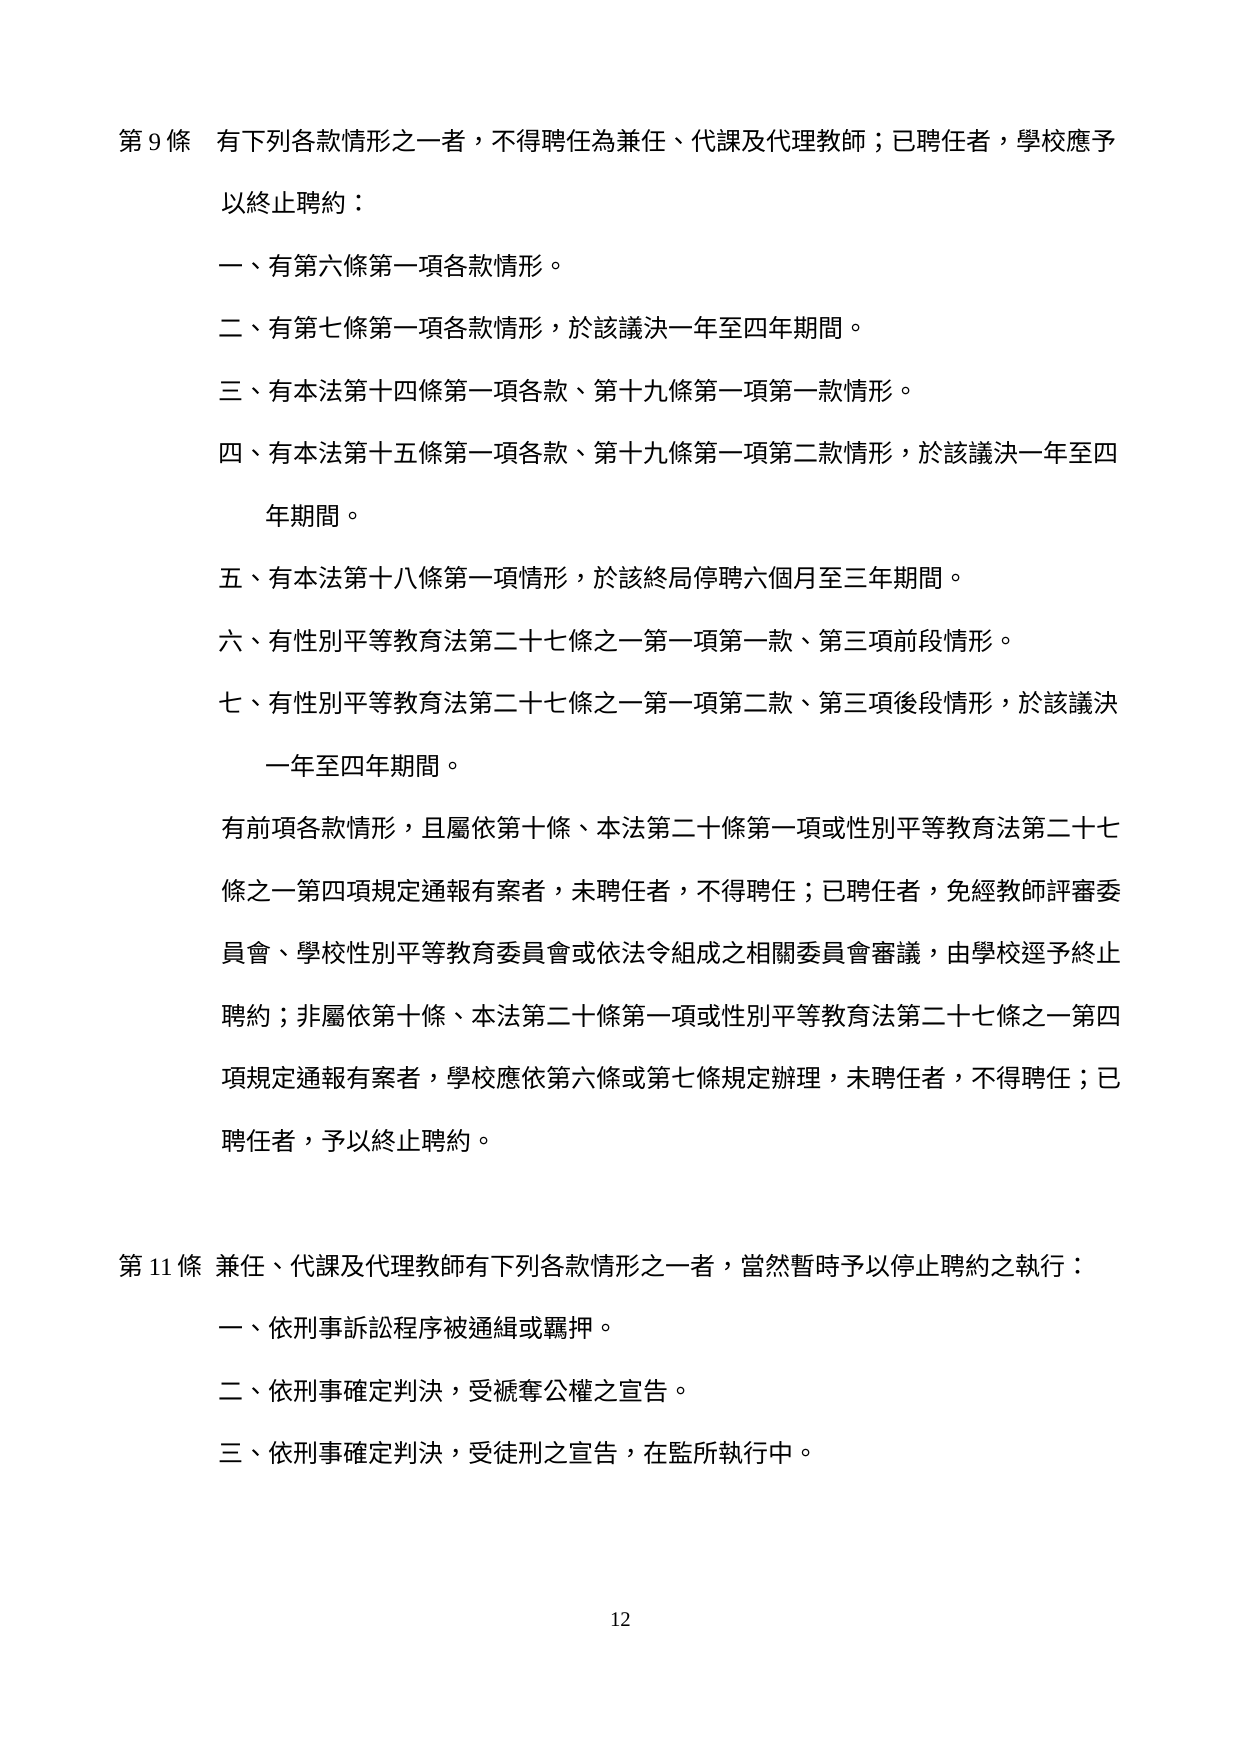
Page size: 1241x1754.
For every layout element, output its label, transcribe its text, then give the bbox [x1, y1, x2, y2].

text 一、依刑事訴訟程序被通緝或羈押。 [218, 1285, 1122, 1348]
text 有前項各款情形，且屬依第十條、本法第二十條第一項或性別平等教育法第二十七條之一第四項規定通報有案者，未聘任者，不得聘任；已聘任者，免經教師評審委員會、學校性別平等教育委員會或依法令組成之相關委員會審議，由學校逕予終止聘約；非屬依第十條、本法第二十條第一項或性別平等教育法第二十七條之一第四項規定通報有案者，學校應依第六條或第七條規定辦理，未聘任者，不得聘任；已聘任者，予以終止聘約。 [221, 785, 1122, 1160]
text 五、有本法第十八條第一項情形，於該終局停聘六個月至三年期間。 [218, 535, 1122, 598]
text 二、依刑事確定判決，受褫奪公權之宣告。 [218, 1348, 1122, 1410]
text 二、有第七條第一項各款情形，於該議決一年至四年期間。 [218, 285, 1122, 348]
text 七、有性別平等教育法第二十七條之一第一項第二款、第三項後段情形，於該議決一年至四年期間。 [218, 660, 1122, 785]
text 第9條 有下列各款情形之一者，不得聘任為兼任、代課及代理教師；已聘任者，學校應予以終止聘約： [118, 98, 1122, 223]
text 一、有第六條第一項各款情形。 [218, 223, 1122, 285]
text 三、依刑事確定判決，受徒刑之宣告，在監所執行中。 [218, 1410, 1122, 1473]
text 三、有本法第十四條第一項各款、第十九條第一項第一款情形。 [218, 348, 1122, 410]
text 四、有本法第十五條第一項各款、第十九條第一項第二款情形，於該議決一年至四年期間。 [218, 410, 1122, 535]
text 六、有性別平等教育法第二十七條之一第一項第一款、第三項前段情形。 [218, 598, 1122, 660]
text 第11條 兼任、代課及代理教師有下列各款情形之一者，當然暫時予以停止聘約之執行： [118, 1223, 1122, 1285]
